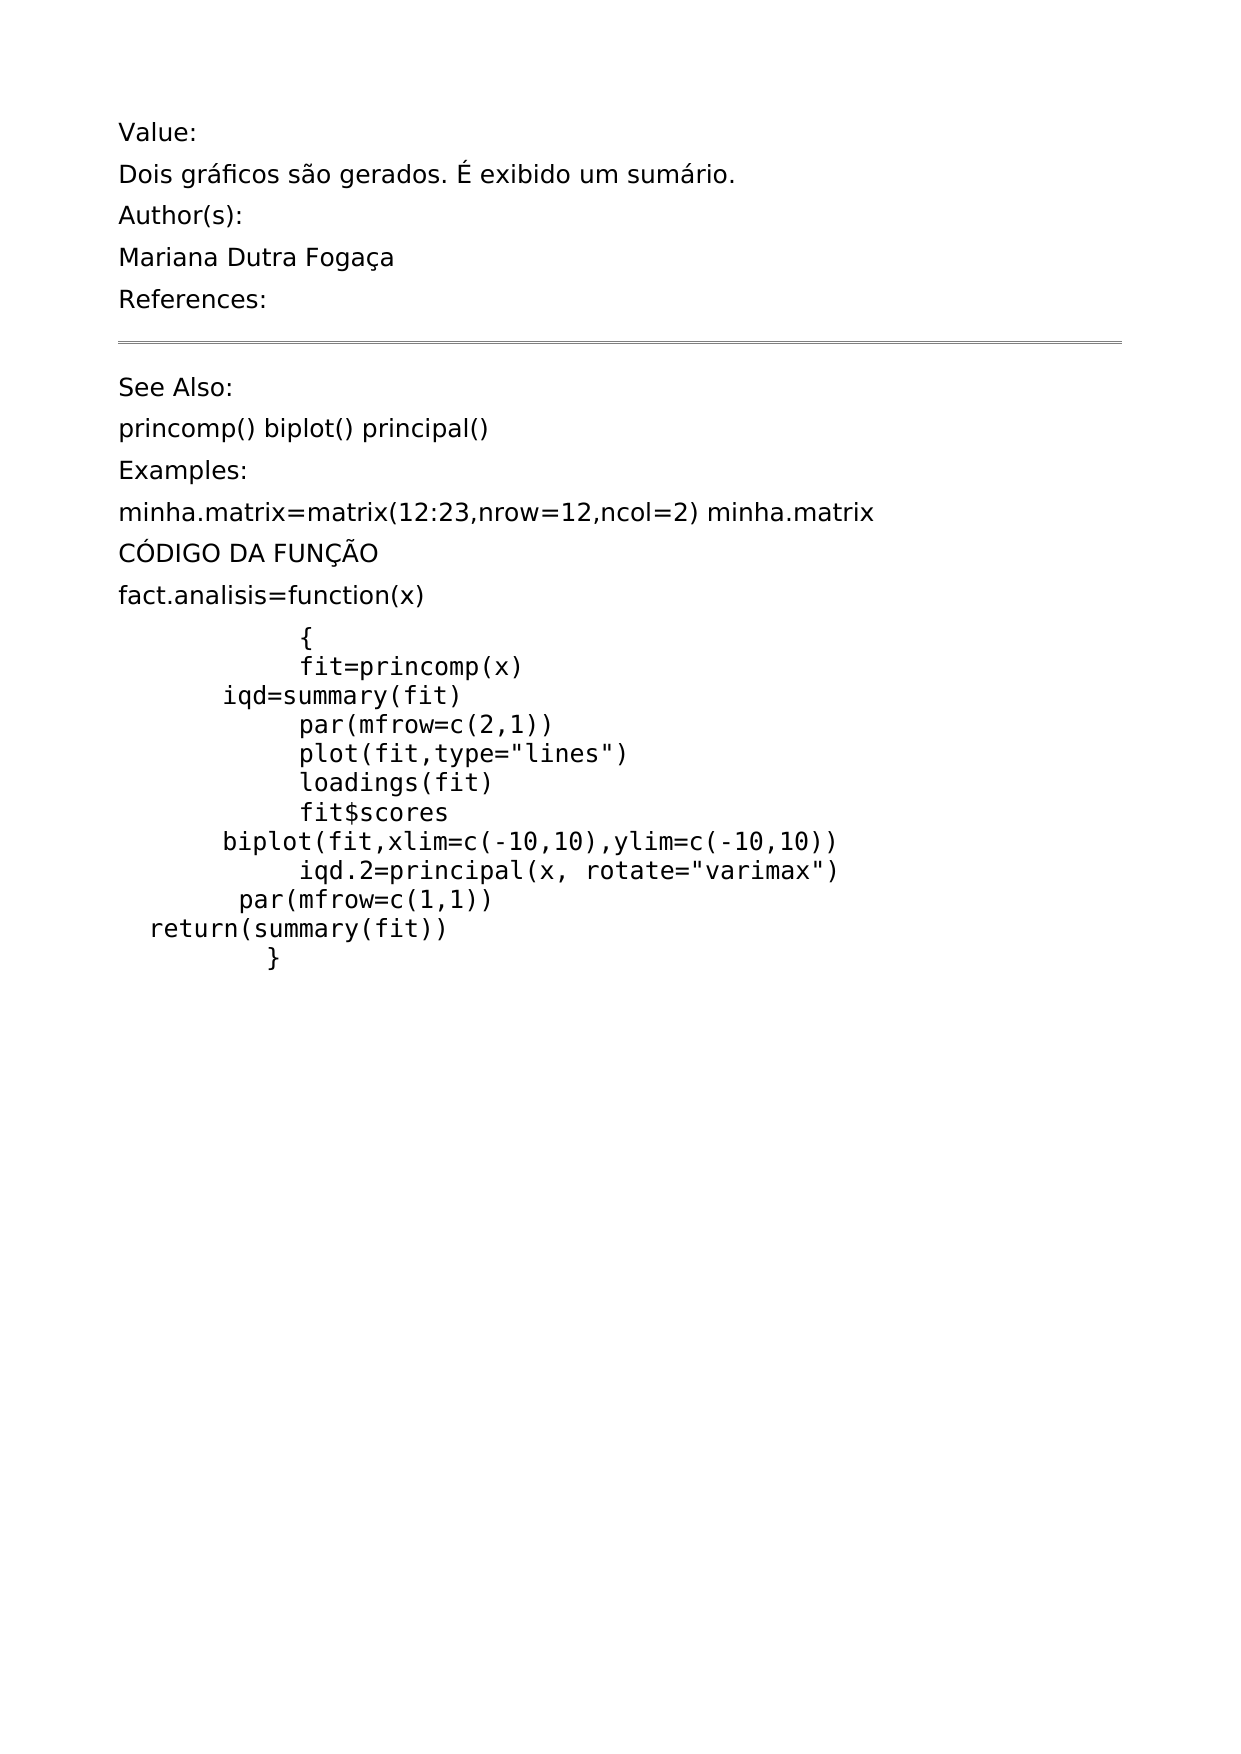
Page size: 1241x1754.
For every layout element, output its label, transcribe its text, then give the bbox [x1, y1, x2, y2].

text Examples: [118, 456, 1122, 485]
text Dois gráficos são gerados. É exibido um sumário. [118, 160, 1122, 189]
text Author(s): [118, 201, 1122, 231]
text References: [118, 285, 1122, 314]
text See Also: [118, 373, 1122, 402]
text Mariana Dutra Fogaça [118, 243, 1122, 272]
text fact.analisis=function(x) [118, 581, 1122, 610]
text princomp() biplot() principal() [118, 414, 1122, 444]
text { fit=princomp(x) iqd=summary(fit) par(mfrow=c(2,1)) plot(fit,type="lines") loadings(fit) fit$scores biplot(fit,xlim=c(-10,10),ylim=c(-10,10)) iqd.2=principal(x, rotate="varimax") par(mfrow=c(1,1)) return(summary(fit)) } [118, 623, 1122, 973]
text Value: [118, 118, 1122, 147]
text CÓDIGO DA FUNÇÃO [118, 539, 1122, 569]
text minha.matrix=matrix(12:23,nrow=12,ncol=2) minha.matrix [118, 498, 1122, 527]
